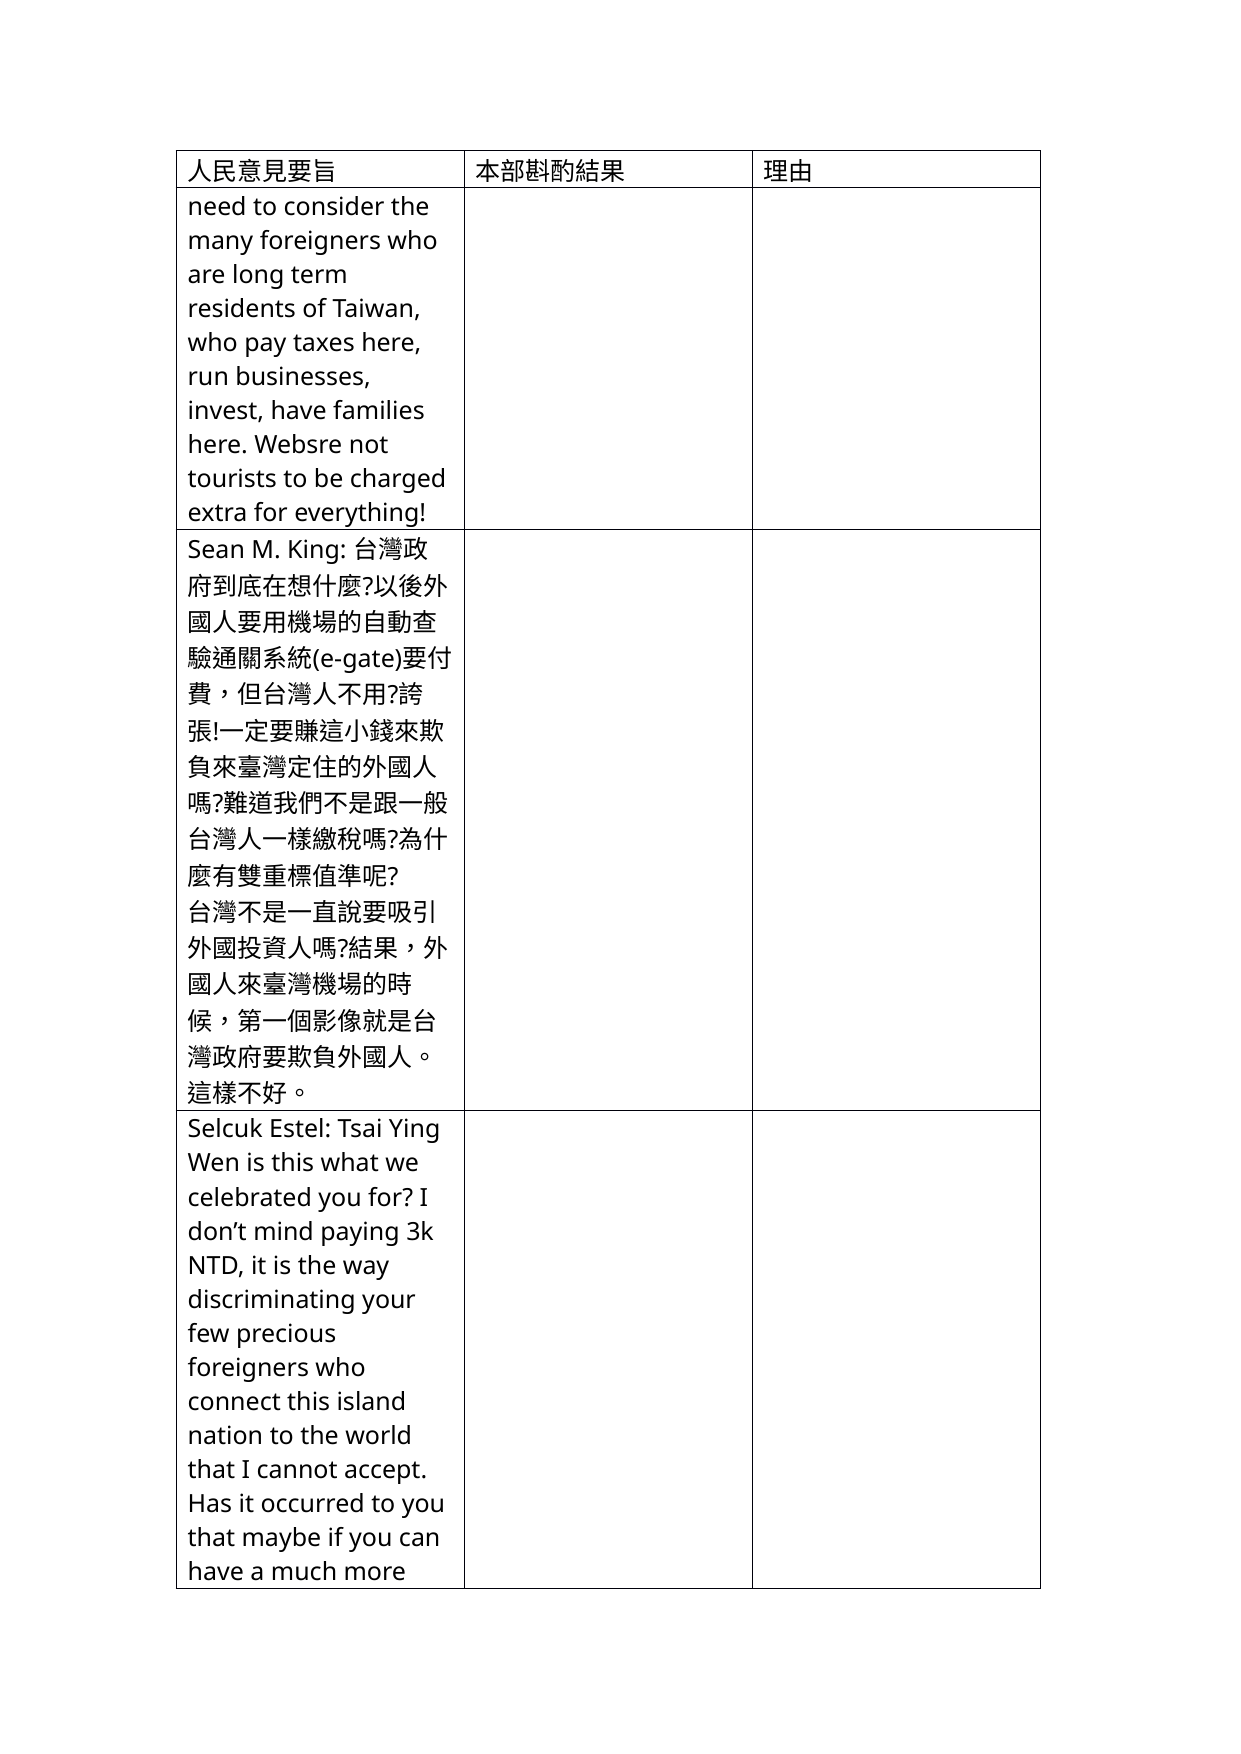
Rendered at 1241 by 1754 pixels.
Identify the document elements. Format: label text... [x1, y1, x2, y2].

table_cell [753, 1111, 1040, 1588]
table_header 本部斟酌結果 [465, 151, 752, 187]
table_header 理由 [753, 151, 1040, 187]
table_cell [753, 188, 1040, 529]
table_cell Sean M. King: 台灣政府到底在想什麼?以後外國人要用機場的自動查驗通關系統(e-gate)要付費，但台灣人不用?誇張!一定要賺這小錢來欺負來臺灣定住的外國人嗎?難道我們不是跟一般台灣人一樣繳稅嗎?為什麼有雙重標值準呢? 台灣不是一直說要吸引外國投資人嗎?結果，外國人來臺灣機場的時候，第一個影像就是台灣政府要欺負外國人。這樣不好。 [177, 530, 464, 1110]
table_cell [753, 530, 1040, 1110]
table_header 人民意見要旨 [177, 151, 464, 187]
table_cell Selcuk Estel: Tsai Ying Wen is this what we celebrated you for? I don’t mind paying 3k NTD, it is the way discriminating your few precious foreigners who connect this island nation to the world that I cannot accept. Has it occurred to you that maybe if you can have a much more [177, 1111, 464, 1588]
table_cell need to consider the many foreigners who are long term residents of Taiwan, who pay taxes here, run businesses, invest, have families here. Websre not tourists to be charged extra for everything! [177, 188, 464, 529]
table_cell [465, 530, 752, 1110]
table_cell [465, 188, 752, 529]
table_cell [465, 1111, 752, 1588]
